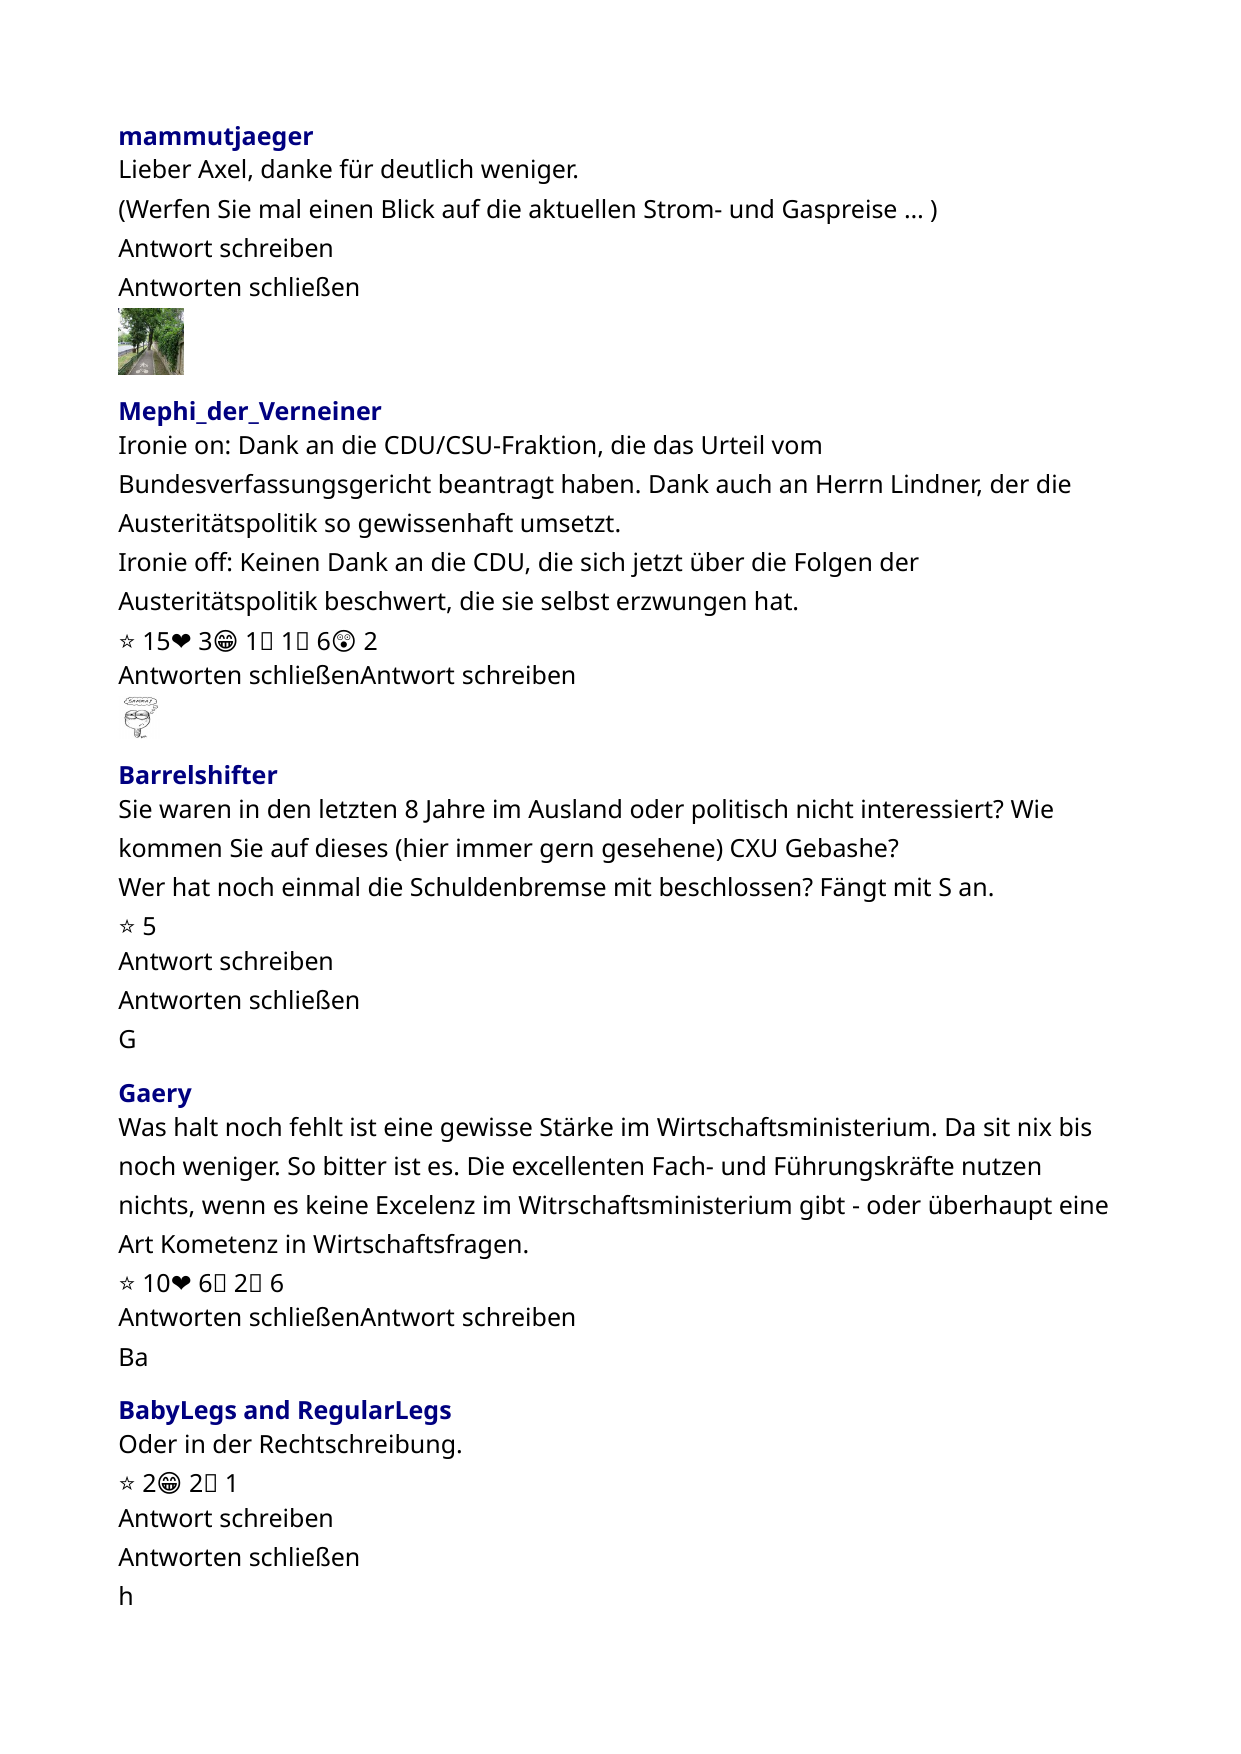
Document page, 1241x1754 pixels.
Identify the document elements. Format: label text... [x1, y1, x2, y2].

text Ba [118, 1339, 1122, 1373]
text ⭐️ 10❤️ 6🙁 2🤨 6 [118, 1266, 1122, 1300]
subtitle BabyLegs and RegularLegs [118, 1393, 1122, 1427]
text Wer hat noch einmal die Schuldenbremse mit beschlossen? Fängt mit S an. [118, 870, 1122, 904]
text Sie waren in den letzten 8 Jahre im Ausland oder politisch nicht interessiert? Wie kommen Sie auf dieses (hier immer gern gesehene) CXU Gebashe? [118, 792, 1122, 865]
text Antwort schreiben [118, 1500, 1122, 1534]
subtitle mammutjaeger [118, 118, 1122, 152]
text ⭐️ 2😁 2🤨 1 [118, 1466, 1122, 1500]
text Ironie off: Keinen Dank an die CDU, die sich jetzt über die Folgen der Austeritätspolitik beschwert, die sie selbst erzwungen hat. [118, 545, 1122, 618]
text Oder in der Rechtschreibung. [118, 1427, 1122, 1461]
text Was halt noch fehlt ist eine gewisse Stärke im Wirtschaftsministerium. Da sit nix bis noch weniger. So bitter ist es. Die excellenten Fach- und Führungskräfte nutzen nichts, wenn es keine Excelenz im Witrschaftsministerium gibt - oder überhaupt eine Art Kometenz in Wirtschaftsfragen. [118, 1109, 1122, 1261]
text ⭐️ 15❤️ 3😁 1🙁 1🤨 6😲 2 [118, 623, 1122, 657]
text Lieber Axel, danke für deutlich weniger. [118, 152, 1122, 186]
text G [118, 1021, 1122, 1056]
text Antworten schließen [118, 982, 1122, 1016]
text Antworten schließenAntwort schreiben [118, 657, 1122, 691]
text Antworten schließen [118, 270, 1122, 304]
text ⭐️ 5 [118, 909, 1122, 943]
text Antwort schreiben [118, 231, 1122, 264]
text h [118, 1578, 1122, 1613]
subtitle Barrelshifter [118, 757, 1122, 792]
text Antworten schließen [118, 1539, 1122, 1573]
subtitle Gaery [118, 1075, 1122, 1109]
picture [118, 308, 184, 375]
subtitle Mephi_der_Verneiner [118, 393, 1122, 427]
text Antworten schließenAntwort schreiben [118, 1300, 1122, 1334]
text (Werfen Sie mal einen Blick auf die aktuellen Strom- und Gaspreise … ) [118, 191, 1122, 225]
text Antwort schreiben [118, 943, 1122, 977]
picture [118, 696, 161, 739]
text Ironie on: Dank an die CDU/CSU-Fraktion, die das Urteil vom Bundesverfassungsgericht beantragt haben. Dank auch an Herrn Lindner, der die Austeritätspolitik so gewissenhaft umsetzt. [118, 427, 1122, 540]
